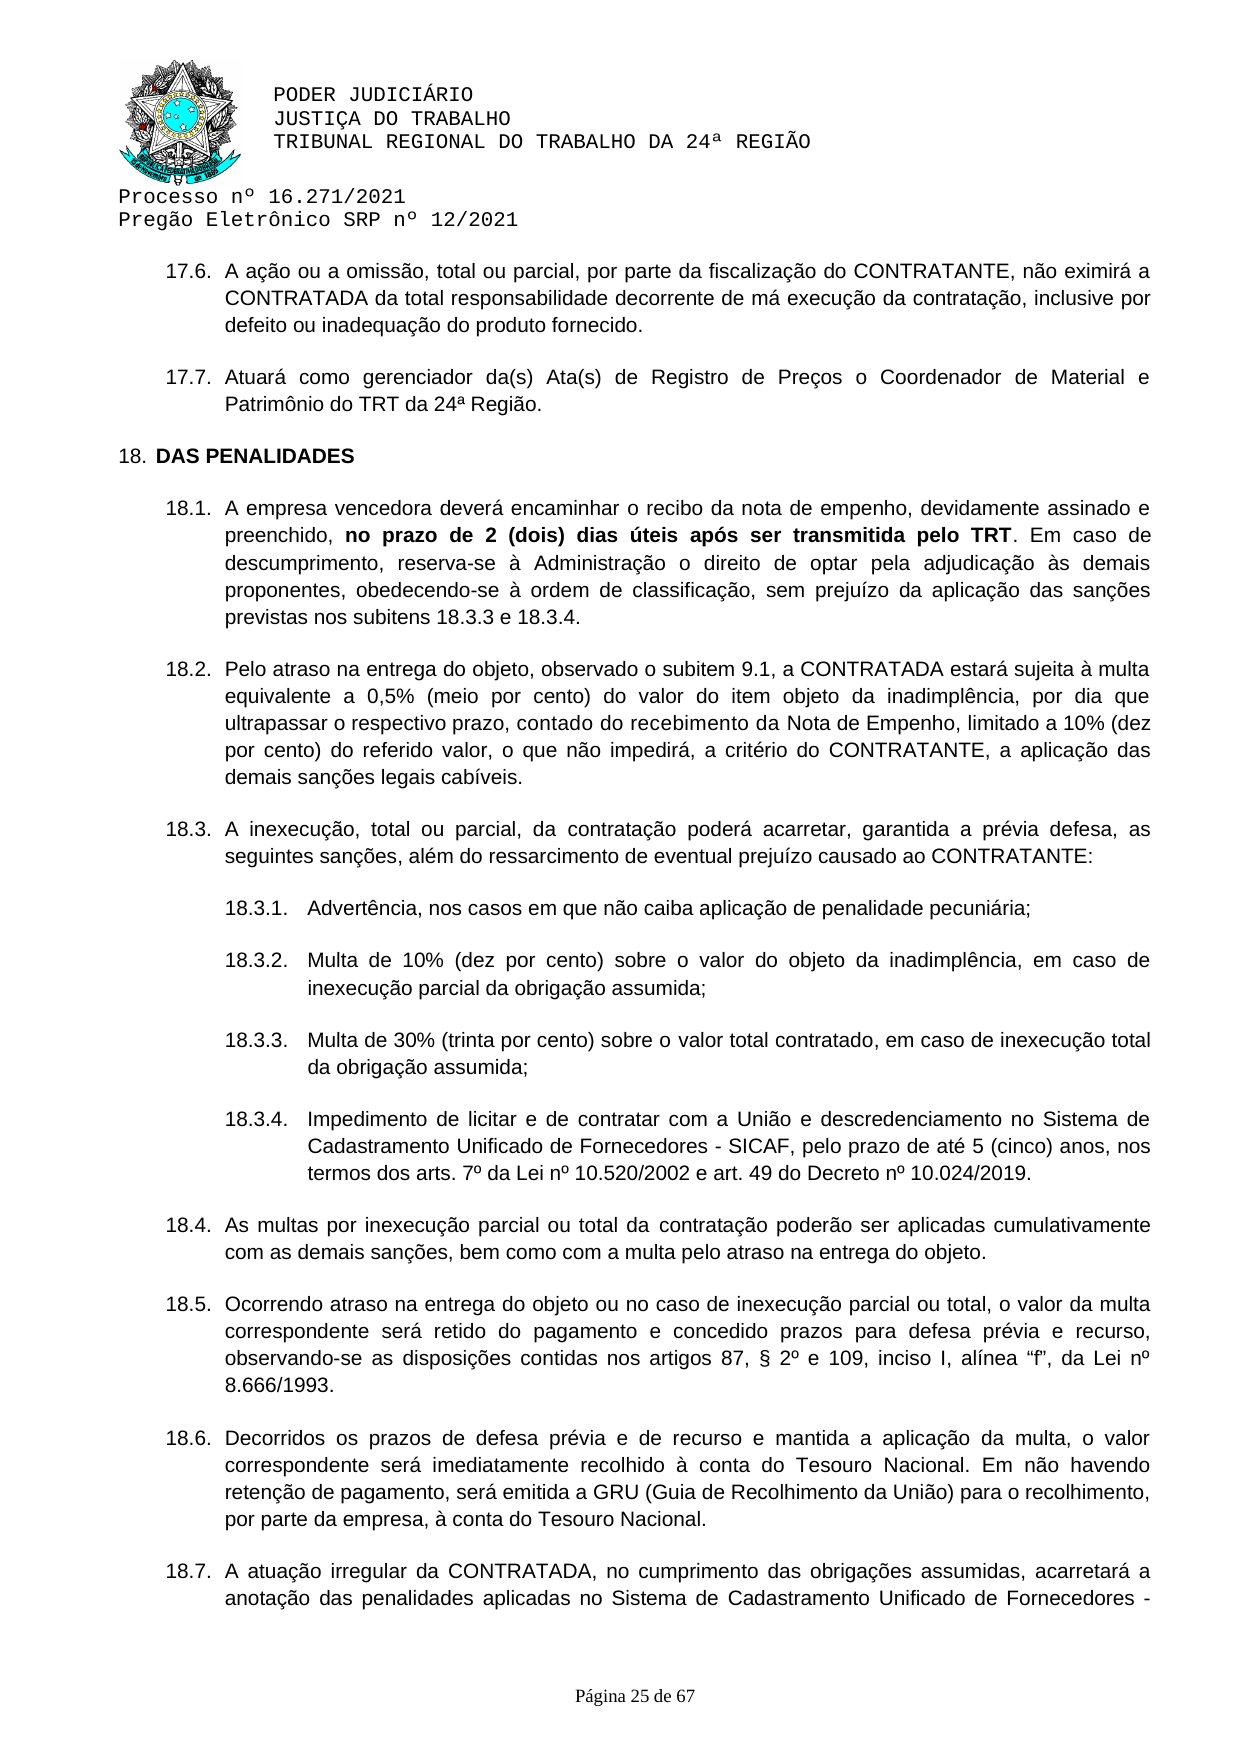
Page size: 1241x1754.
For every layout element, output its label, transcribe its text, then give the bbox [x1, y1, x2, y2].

list A atuação irregular da CONTRATADA, no cumprimento das obrigações assumidas, acarretará a anotação das penalidades aplicadas no Sistema de Cadastramento Unificado de Fornecedores [165, 1557, 1152, 1611]
list A inexecução, total ou parcial, da contratação poderá acarretar, garantida a prévia defesa, as seguintes sanções, além do ressarcimento de eventual prejuízo causado ao CONTRATANTE: [165, 815, 1152, 869]
list Pelo atraso na entrega do objeto, observado o subitem 9.1, a CONTRATADA estará sujeita à multa equivalente a 0,5% (meio por cento) do valor do item objeto da inadimplência, por dia que ultrapassar o respectivo prazo, contado do recebimento da Nota de Empenho, limitado a 10% (dez por cento) do referido valor, o que não impedirá, a critério do CONTRATANTE, a aplicação das demais sanções legais cabíveis. [165, 654, 1152, 790]
list Decorridos os prazos de defesa prévia e de recurso e mantida a aplicação da multa, o valor correspondente será imediatamente recolhido à conta do Tesouro Nacional. Em não havendo retenção de pagamento, será emitida a GRU (Guia de Recolhimento da União) para o recolhimento, por parte da empresa, à conta do Tesouro Nacional. [165, 1423, 1152, 1532]
list A empresa vencedora deverá encaminhar o recibo da nota de empenho, devidamente assinado e preenchido, no prazo de 2 (dois) dias úteis após ser transmitida pelo TRT. Em caso de descumprimento, reserva-se à Administração o direito de optar pela adjudicação às demais proponentes, obedecendo-se à ordem de classificação, sem prejuízo da aplicação das sanções previstas nos subitens 18.3.3 e 18.3.4. [165, 494, 1152, 629]
list Multa de 30% (trinta por cento) sobre o valor total contratado, em caso de inexecução total da obrigação assumida; [224, 1025, 1152, 1079]
list A ação ou a omissão, total ou parcial, por parte da fiscalização do CONTRATANTE, não eximirá a CONTRATADA da total responsabilidade decorrente de má execução da contratação, inclusive por defeito ou inadequação do produto fornecido. [165, 257, 1152, 338]
list Advertência, nos casos em que não caiba aplicação de penalidade pecuniária; [224, 894, 1152, 921]
list Multa de 10% (dez por cento) sobre o valor do objeto da inadimplência, em caso de inexecução parcial da obrigação assumida; [224, 946, 1152, 1000]
list As multas por inexecução parcial ou total da contratação poderão ser aplicadas cumulativamente com as demais sanções, bem como com a multa pelo atraso na entrega do objeto. [165, 1211, 1152, 1265]
list Atuará como gerenciador da(s) Ata(s) de Registro de Preços o Coordenador de Material e Patrimônio do TRT da 24ª Região. [165, 363, 1152, 417]
list Ocorrendo atraso na entrega do objeto ou no caso de inexecução parcial ou total, o valor da multa correspondente será retido do pagamento e concedido prazos para defesa prévia e recurso, observando-se as disposições contidas nos artigos 87, § 2º e 109, inciso I, alínea “f”, da Lei nº 8.666/1993. [165, 1290, 1152, 1398]
list DAS PENALIDADES [118, 442, 1152, 469]
list Impedimento de licitar e de contratar com a União e descredenciamento no Sistema de Cadastramento Unificado de Fornecedores - SICAF, pelo prazo de até 5 (cinco) anos, nos termos dos arts. 7º da Lei nº 10.520/2002 e art. 49 do Decreto nº 10.024/2019. [224, 1104, 1152, 1186]
picture [118, 59, 243, 186]
